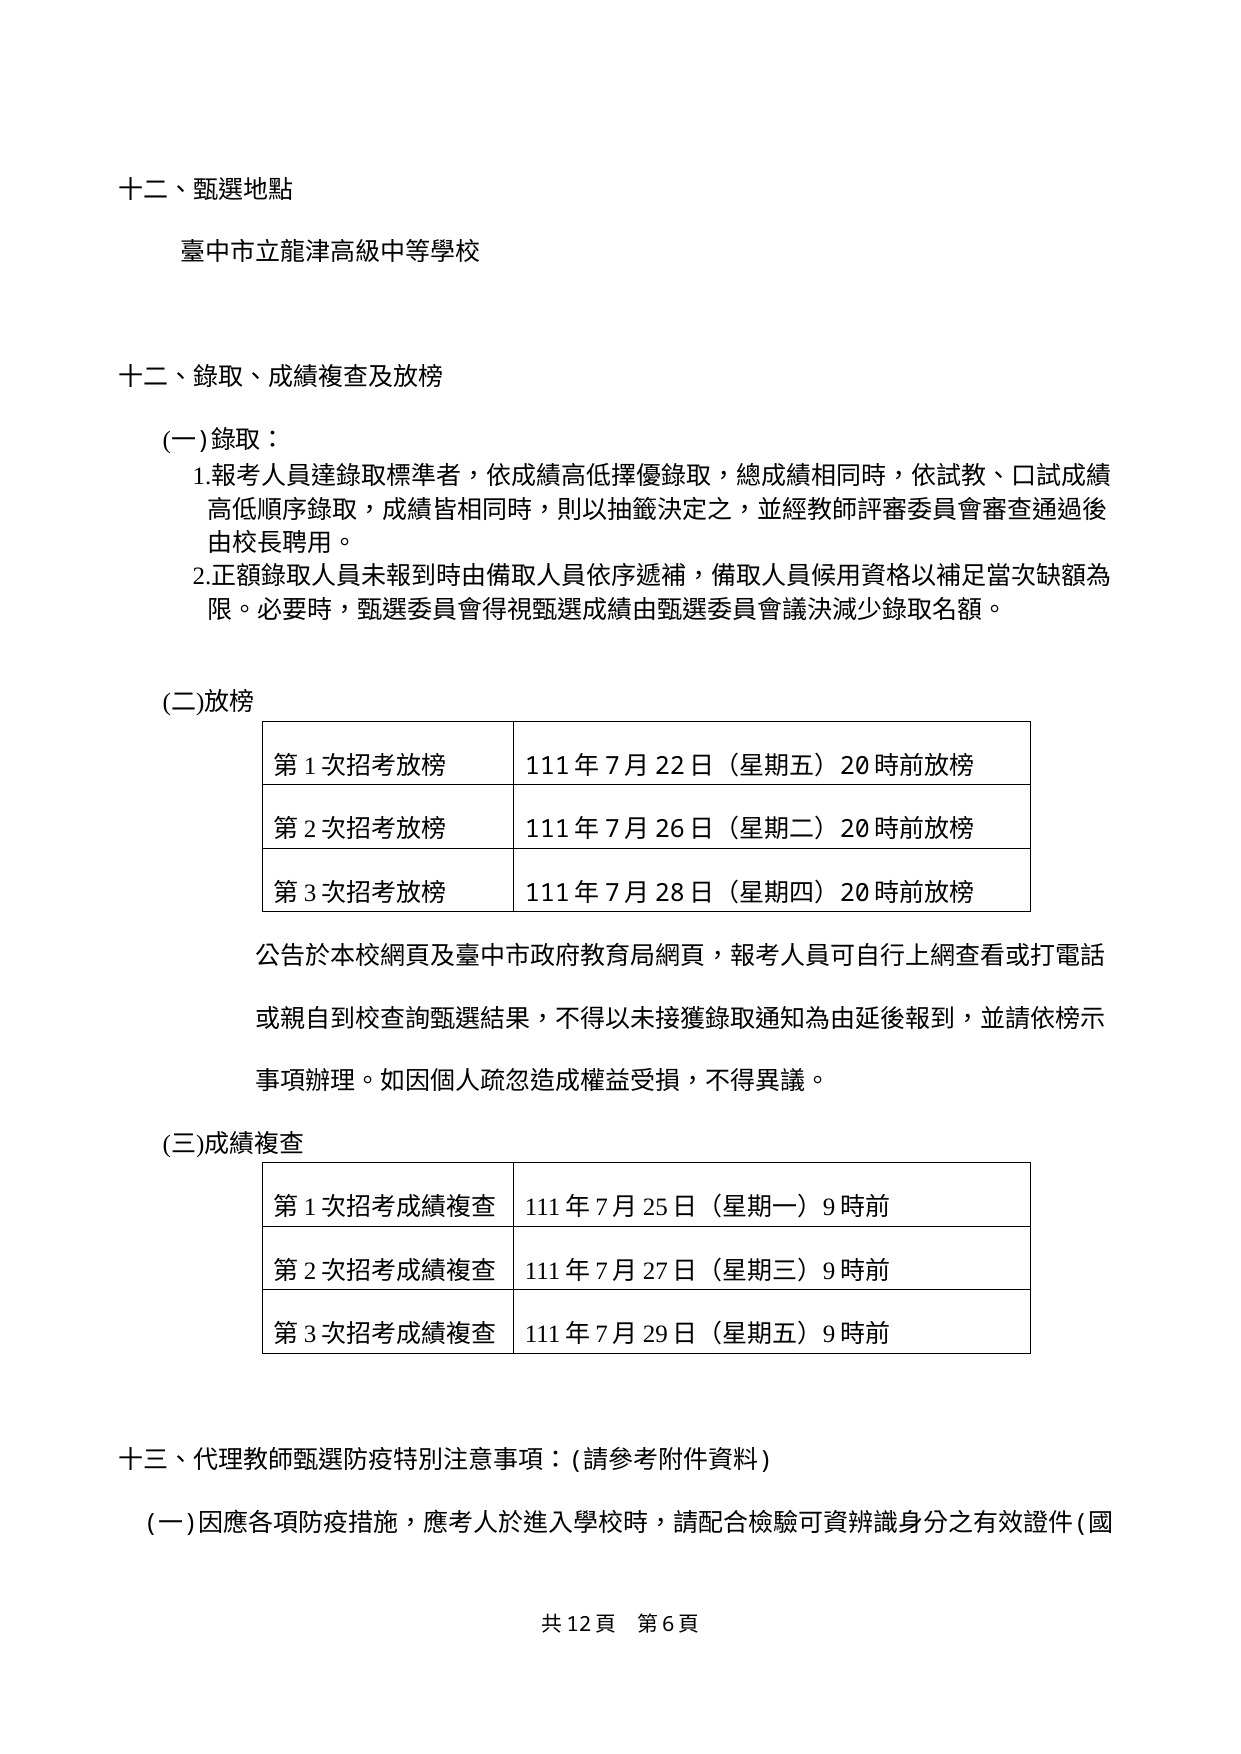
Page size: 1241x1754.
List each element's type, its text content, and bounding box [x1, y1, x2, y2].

table_header 111年7月25日（星期一）9時前 [514, 1163, 1030, 1226]
table_cell 111年7月26日（星期二）20時前放榜 [514, 785, 1030, 848]
table_cell 第3次招考放榜 [263, 849, 513, 911]
text 十三、代理教師甄選防疫特別注意事項：(請參考附件資料) [118, 1416, 1122, 1479]
table_cell 第2次招考成績複查 [263, 1227, 513, 1289]
text (二)放榜 [118, 658, 1122, 721]
text 十二、甄選地點 [118, 146, 1122, 208]
text (一)錄取： [118, 396, 1122, 458]
text 1.報考人員達錄取標準者，依成績高低擇優錄取，總成績相同時，依試教、口試成績高低順序錄取，成績皆相同時，則以抽籤決定之，並經教師評審委員會審查通過後由校長聘用。 [192, 458, 1122, 558]
table_header 第1次招考放榜 [263, 722, 513, 784]
text (一)因應各項防疫措施，應考人於進入學校時，請配合檢驗可資辨識身分之有效證件(國 [143, 1479, 1122, 1541]
table_cell 第3次招考成績複查 [263, 1290, 513, 1353]
table_cell 第2次招考放榜 [263, 785, 513, 848]
table_cell 111年7月28日（星期四）20時前放榜 [514, 849, 1030, 911]
text 2.正額錄取人員未報到時由備取人員依序遞補，備取人員候用資格以補足當次缺額為限。必要時，甄選委員會得視甄選成績由甄選委員會議決減少錄取名額。 [192, 558, 1122, 625]
table_cell 111年7月29日（星期五）9時前 [514, 1290, 1030, 1353]
table_header 第1次招考成績複查 [263, 1163, 513, 1226]
text 十二、錄取、成績複查及放榜 [118, 333, 1122, 396]
table_header 111年7月22日（星期五）20時前放榜 [514, 722, 1030, 784]
text (三)成績複查 [118, 1100, 1122, 1162]
text 臺中市立龍津高級中等學校 [181, 208, 1122, 271]
text 公告於本校網頁及臺中市政府教育局網頁，報考人員可自行上網查看或打電話或親自到校查詢甄選結果，不得以未接獲錄取通知為由延後報到，並請依榜示事項辦理。如因個人疏忽造成權益受損，不得異議。 [256, 912, 1122, 1100]
table_cell 111年7月27日（星期三）9時前 [514, 1227, 1030, 1289]
